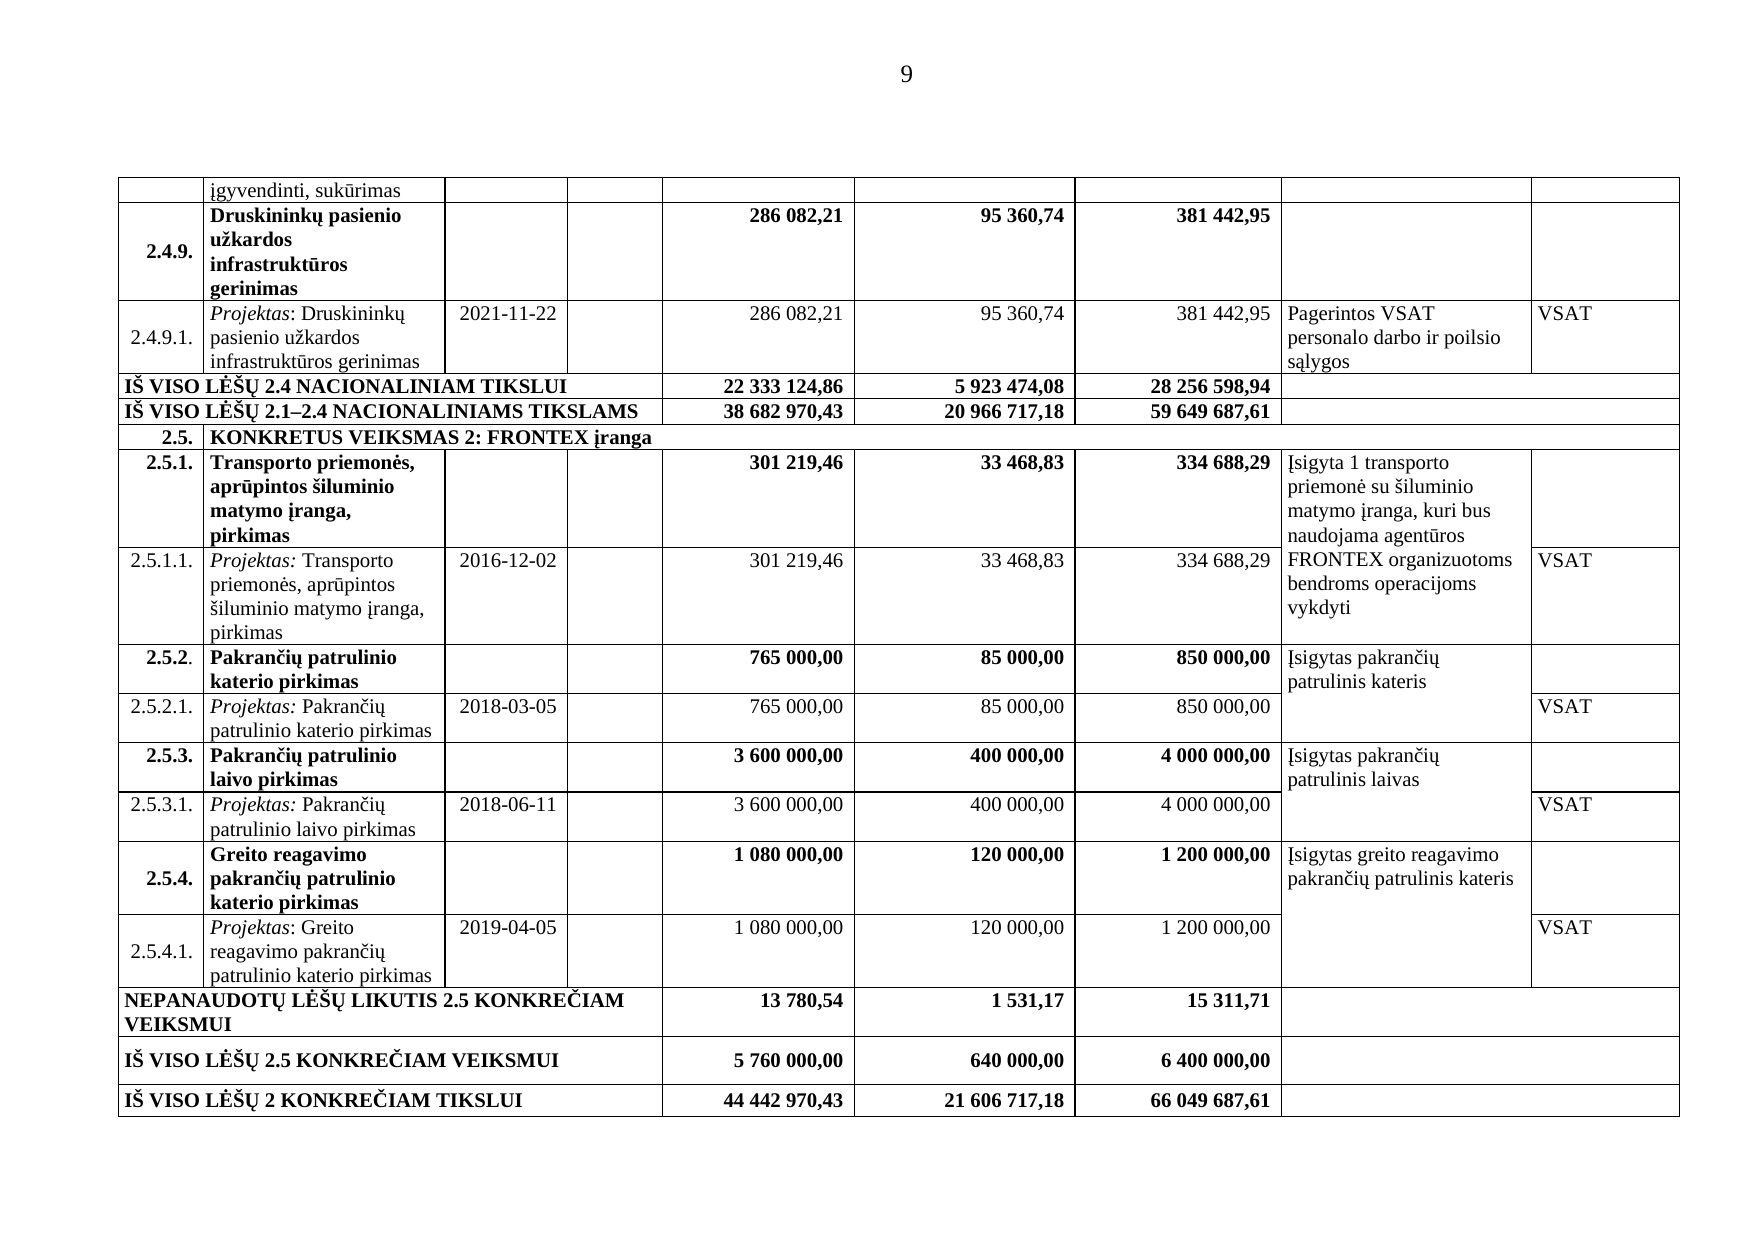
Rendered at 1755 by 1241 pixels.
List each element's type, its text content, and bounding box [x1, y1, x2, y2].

table_cell 381 442,95 [1076, 203, 1281, 299]
table_cell 2018-03-05 [446, 694, 567, 742]
table_cell [1282, 374, 1679, 398]
table_cell KONKRETUS VEIKSMAS 2: FRONTEX įranga [204, 425, 1679, 449]
table_cell Įsigytas pakrančių patrulinis laivas [1282, 743, 1531, 791]
table_cell Įsigyta 1 transporto priemonė su šiluminio matymo įranga, kuri bus naudojama agentūros FRONTEX organizuotoms bendroms operacijoms vykdyti [1282, 450, 1531, 644]
table_cell 85 000,00 [855, 645, 1074, 693]
table_cell Projektas: Druskininkų pasienio užkardos infrastruktūros gerinimas [204, 301, 444, 373]
table_cell [1282, 178, 1531, 202]
table_cell [568, 301, 662, 373]
table_cell [1282, 1037, 1679, 1084]
table_cell 3 600 000,00 [663, 743, 854, 791]
table_cell 20 966 717,18 [855, 399, 1074, 424]
table_cell 286 082,21 [663, 301, 854, 373]
table_cell [568, 450, 662, 547]
table_cell IŠ VISO LĖŠŲ 2 KONKREČIAM TIKSLUI [119, 1085, 662, 1116]
table_cell [1532, 842, 1679, 914]
table_cell 33 468,83 [855, 450, 1074, 547]
table_cell [446, 203, 567, 299]
table_cell 301 219,46 [663, 548, 854, 644]
table_cell 334 688,29 [1076, 450, 1281, 547]
table_cell 301 219,46 [663, 450, 854, 547]
table_cell 2021-11-22 [446, 301, 567, 373]
table_cell 2.5.3. [119, 743, 203, 791]
table_cell 22 333 124,86 [663, 374, 854, 398]
table_cell Projektas: Transporto priemonės, aprūpintos šiluminio matymo įranga, pirkimas [204, 548, 444, 644]
table_cell 400 000,00 [855, 793, 1074, 841]
table_cell 2.5.3.1. [119, 793, 203, 841]
table_cell 33 468,83 [855, 548, 1074, 644]
table_cell 66 049 687,61 [1076, 1085, 1281, 1116]
table_cell IŠ VISO LĖŠŲ 2.5 KONKREČIAM VEIKSMUI [119, 1037, 662, 1084]
table_cell 59 649 687,61 [1076, 399, 1281, 424]
table_cell 2.5.4. [119, 842, 203, 914]
table_cell 334 688,29 [1076, 548, 1281, 644]
table_cell 381 442,95 [1076, 301, 1281, 373]
table_cell 1 080 000,00 [663, 842, 854, 914]
table_cell įgyvendinti, sukūrimas [204, 178, 444, 202]
table_cell Greito reagavimo pakrančių patrulinio katerio pirkimas [204, 842, 444, 914]
table_cell Įsigytas greito reagavimo pakrančių patrulinis kateris [1282, 842, 1531, 987]
table_cell 400 000,00 [855, 743, 1074, 791]
table_cell 6 400 000,00 [1076, 1037, 1281, 1084]
table_cell [446, 842, 567, 914]
table_cell [568, 645, 662, 693]
table_cell 2016-12-02 [446, 548, 567, 644]
table_cell [1282, 203, 1531, 299]
table_cell 120 000,00 [855, 915, 1074, 987]
table_cell 2.5. [119, 425, 203, 449]
table_cell NEPANAUDOTŲ LĖŠŲ LIKUTIS 2.5 KONKREČIAM VEIKSMUI [119, 988, 662, 1036]
table_cell [568, 548, 662, 644]
table_cell 95 360,74 [855, 203, 1074, 299]
table_cell VSAT [1532, 301, 1679, 373]
table_cell 1 200 000,00 [1076, 842, 1281, 914]
table_cell Projektas: Pakrančių patrulinio laivo pirkimas [204, 793, 444, 841]
table_cell [568, 743, 662, 791]
table_cell 95 360,74 [855, 301, 1074, 373]
table_cell [446, 178, 567, 202]
table_cell [1532, 450, 1679, 547]
table_cell 1 531,17 [855, 988, 1074, 1036]
table_cell Transporto priemonės, aprūpintos šiluminio matymo įranga, pirkimas [204, 450, 444, 547]
table_cell [1282, 693, 1531, 742]
table_cell [1532, 178, 1679, 202]
table_cell Projektas: Pakrančių patrulinio katerio pirkimas [204, 694, 444, 742]
table_cell [446, 450, 567, 547]
table_cell Pakrančių patrulinio katerio pirkimas [204, 645, 444, 693]
table_cell [1282, 988, 1679, 1036]
table_cell IŠ VISO LĖŠŲ 2.1–2.4 NACIONALINIAMS TIKSLAMS [119, 399, 662, 424]
table_cell 850 000,00 [1076, 645, 1281, 693]
table_cell [1532, 645, 1679, 693]
table_cell 2.5.1. [119, 450, 203, 547]
table_cell 2.5.2. [119, 645, 203, 693]
table_cell Pagerintos VSAT personalo darbo ir poilsio sąlygos [1282, 301, 1531, 373]
table_cell VSAT [1532, 793, 1679, 841]
table_cell Įsigytas pakrančių patrulinis kateris [1282, 645, 1531, 693]
table_cell [568, 178, 662, 202]
table_cell [119, 178, 203, 202]
table_cell VSAT [1532, 694, 1679, 742]
table_cell 1 200 000,00 [1076, 915, 1281, 987]
table_cell [1282, 1085, 1679, 1116]
table_cell [568, 694, 662, 742]
table_cell 640 000,00 [855, 1037, 1074, 1084]
table_cell [568, 203, 662, 299]
table_cell VSAT [1532, 548, 1679, 644]
table_cell Pakrančių patrulinio laivo pirkimas [204, 743, 444, 791]
table_cell 44 442 970,43 [663, 1085, 854, 1116]
table_cell 765 000,00 [663, 645, 854, 693]
table_cell 13 780,54 [663, 988, 854, 1036]
table_cell 1 080 000,00 [663, 915, 854, 987]
table_cell [855, 178, 1074, 202]
table_cell [1282, 791, 1531, 841]
table_cell Druskininkų pasienio užkardos infrastruktūros gerinimas [204, 203, 444, 299]
table_cell [1076, 178, 1281, 202]
table_cell VSAT [1532, 915, 1679, 987]
table_cell 765 000,00 [663, 694, 854, 742]
table_cell 3 600 000,00 [663, 793, 854, 841]
table_cell [1532, 203, 1679, 299]
table_cell 4 000 000,00 [1076, 793, 1281, 841]
table_cell 5 923 474,08 [855, 374, 1074, 398]
table_cell 21 606 717,18 [855, 1085, 1074, 1116]
table_cell 850 000,00 [1076, 694, 1281, 742]
table_cell 4 000 000,00 [1076, 743, 1281, 791]
table_cell [446, 743, 567, 791]
table_cell Projektas: Greito reagavimo pakrančių patrulinio katerio pirkimas [204, 915, 444, 987]
table_cell [1282, 399, 1679, 424]
table_cell 2.4.9. [119, 203, 203, 299]
table_cell 2.5.2.1. [119, 694, 203, 742]
table_cell [663, 178, 854, 202]
table_cell 38 682 970,43 [663, 399, 854, 424]
table_cell 120 000,00 [855, 842, 1074, 914]
table_cell 15 311,71 [1076, 988, 1281, 1036]
table_cell 2.5.1.1. [119, 548, 203, 644]
table_cell 85 000,00 [855, 694, 1074, 742]
table_cell 2.5.4.1. [119, 915, 203, 987]
table_cell 286 082,21 [663, 203, 854, 299]
table_cell 28 256 598,94 [1076, 374, 1281, 398]
table_cell 5 760 000,00 [663, 1037, 854, 1084]
table_cell IŠ VISO LĖŠŲ 2.4 NACIONALINIAM TIKSLUI [119, 374, 662, 398]
table_cell [568, 793, 662, 841]
table_cell 2.4.9.1. [119, 301, 203, 373]
table_cell [568, 915, 662, 987]
table_cell [568, 842, 662, 914]
table_cell 2018-06-11 [446, 793, 567, 841]
table_cell [446, 645, 567, 693]
table_cell [1532, 743, 1679, 791]
table_cell 2019-04-05 [446, 915, 567, 987]
